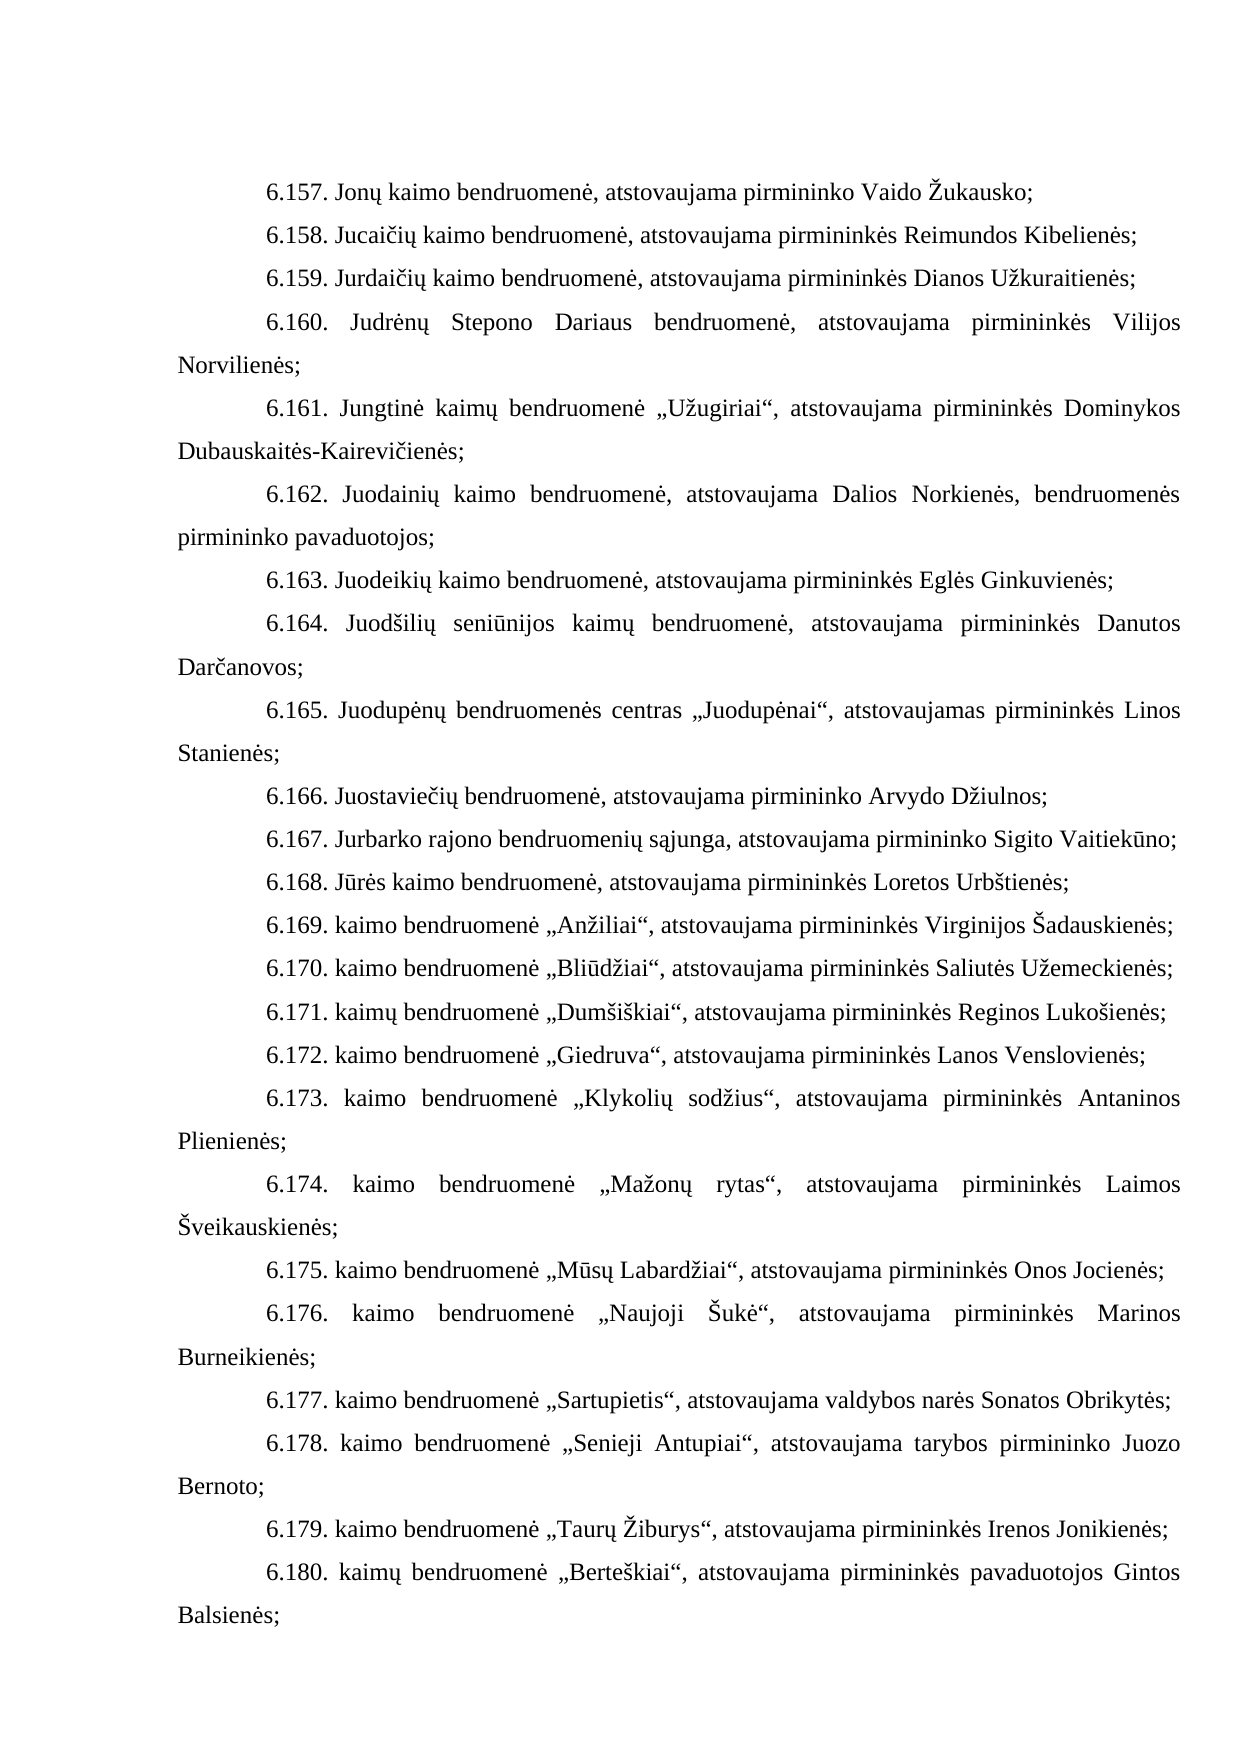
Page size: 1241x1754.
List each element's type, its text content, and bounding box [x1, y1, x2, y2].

text 6.157. Jonų kaimo bendruomenė, atstovaujama pirmininko Vaido Žukausko; [177, 177, 1181, 206]
text 6.164. Juodšilių seniūnijos kaimų bendruomenė, atstovaujama pirmininkės Danutos Darčanovos; [177, 608, 1181, 680]
text 6.174. kaimo bendruomenė „Mažonų rytas“, atstovaujama pirmininkės Laimos Šveikauskienės; [177, 1169, 1181, 1241]
text 6.172. kaimo bendruomenė „Giedruva“, atstovaujama pirmininkės Lanos Venslovienės; [177, 1040, 1181, 1068]
text 6.166. Juostaviečių bendruomenė, atstovaujama pirmininko Arvydo Džiulnos; [177, 781, 1181, 810]
text 6.159. Jurdaičių kaimo bendruomenė, atstovaujama pirmininkės Dianos Užkuraitienės; [177, 263, 1181, 292]
text 6.161. Jungtinė kaimų bendruomenė „Užugiriai“, atstovaujama pirmininkės Dominykos Dubauskaitės-Kairevičienės; [177, 393, 1181, 465]
text 6.160. Judrėnų Stepono Dariaus bendruomenė, atstovaujama pirmininkės Vilijos Norvilienės; [177, 307, 1181, 378]
text 6.171. kaimų bendruomenė „Dumšiškiai“, atstovaujama pirmininkės Reginos Lukošienės; [177, 997, 1181, 1025]
text 6.167. Jurbarko rajono bendruomenių sąjunga, atstovaujama pirmininko Sigito Vaitiekūno; [177, 824, 1181, 853]
text 6.177. kaimo bendruomenė „Sartupietis“, atstovaujama valdybos narės Sonatos Obrikytės; [177, 1385, 1181, 1413]
text 6.162. Juodainių kaimo bendruomenė, atstovaujama Dalios Norkienės, bendruomenės pirmininko pavaduotojos; [177, 479, 1181, 551]
text 6.168. Jūrės kaimo bendruomenė, atstovaujama pirmininkės Loretos Urbštienės; [177, 867, 1181, 896]
text 6.158. Jucaičių kaimo bendruomenė, atstovaujama pirmininkės Reimundos Kibelienės; [177, 220, 1181, 249]
text 6.176. kaimo bendruomenė „Naujoji Šukė“, atstovaujama pirmininkės Marinos Burneikienės; [177, 1298, 1181, 1370]
text 6.170. kaimo bendruomenė „Bliūdžiai“, atstovaujama pirmininkės Saliutės Užemeckienės; [177, 953, 1181, 982]
text 6.163. Juodeikių kaimo bendruomenė, atstovaujama pirmininkės Eglės Ginkuvienės; [177, 565, 1181, 594]
text 6.175. kaimo bendruomenė „Mūsų Labardžiai“, atstovaujama pirmininkės Onos Jocienės; [177, 1255, 1181, 1284]
text 6.180. kaimų bendruomenė „Berteškiai“, atstovaujama pirmininkės pavaduotojos Gintos Balsienės; [177, 1557, 1181, 1629]
text 6.179. kaimo bendruomenė „Taurų Žiburys“, atstovaujama pirmininkės Irenos Jonikienės; [177, 1514, 1181, 1543]
text 6.178. kaimo bendruomenė „Senieji Antupiai“, atstovaujama tarybos pirmininko Juozo Bernoto; [177, 1428, 1181, 1500]
text 6.165. Juodupėnų bendruomenės centras „Juodupėnai“, atstovaujamas pirmininkės Linos Stanienės; [177, 695, 1181, 767]
text 6.173. kaimo bendruomenė „Klykolių sodžius“, atstovaujama pirmininkės Antaninos Plienienės; [177, 1083, 1181, 1155]
text 6.169. kaimo bendruomenė „Anžiliai“, atstovaujama pirmininkės Virginijos Šadauskienės; [177, 910, 1181, 939]
